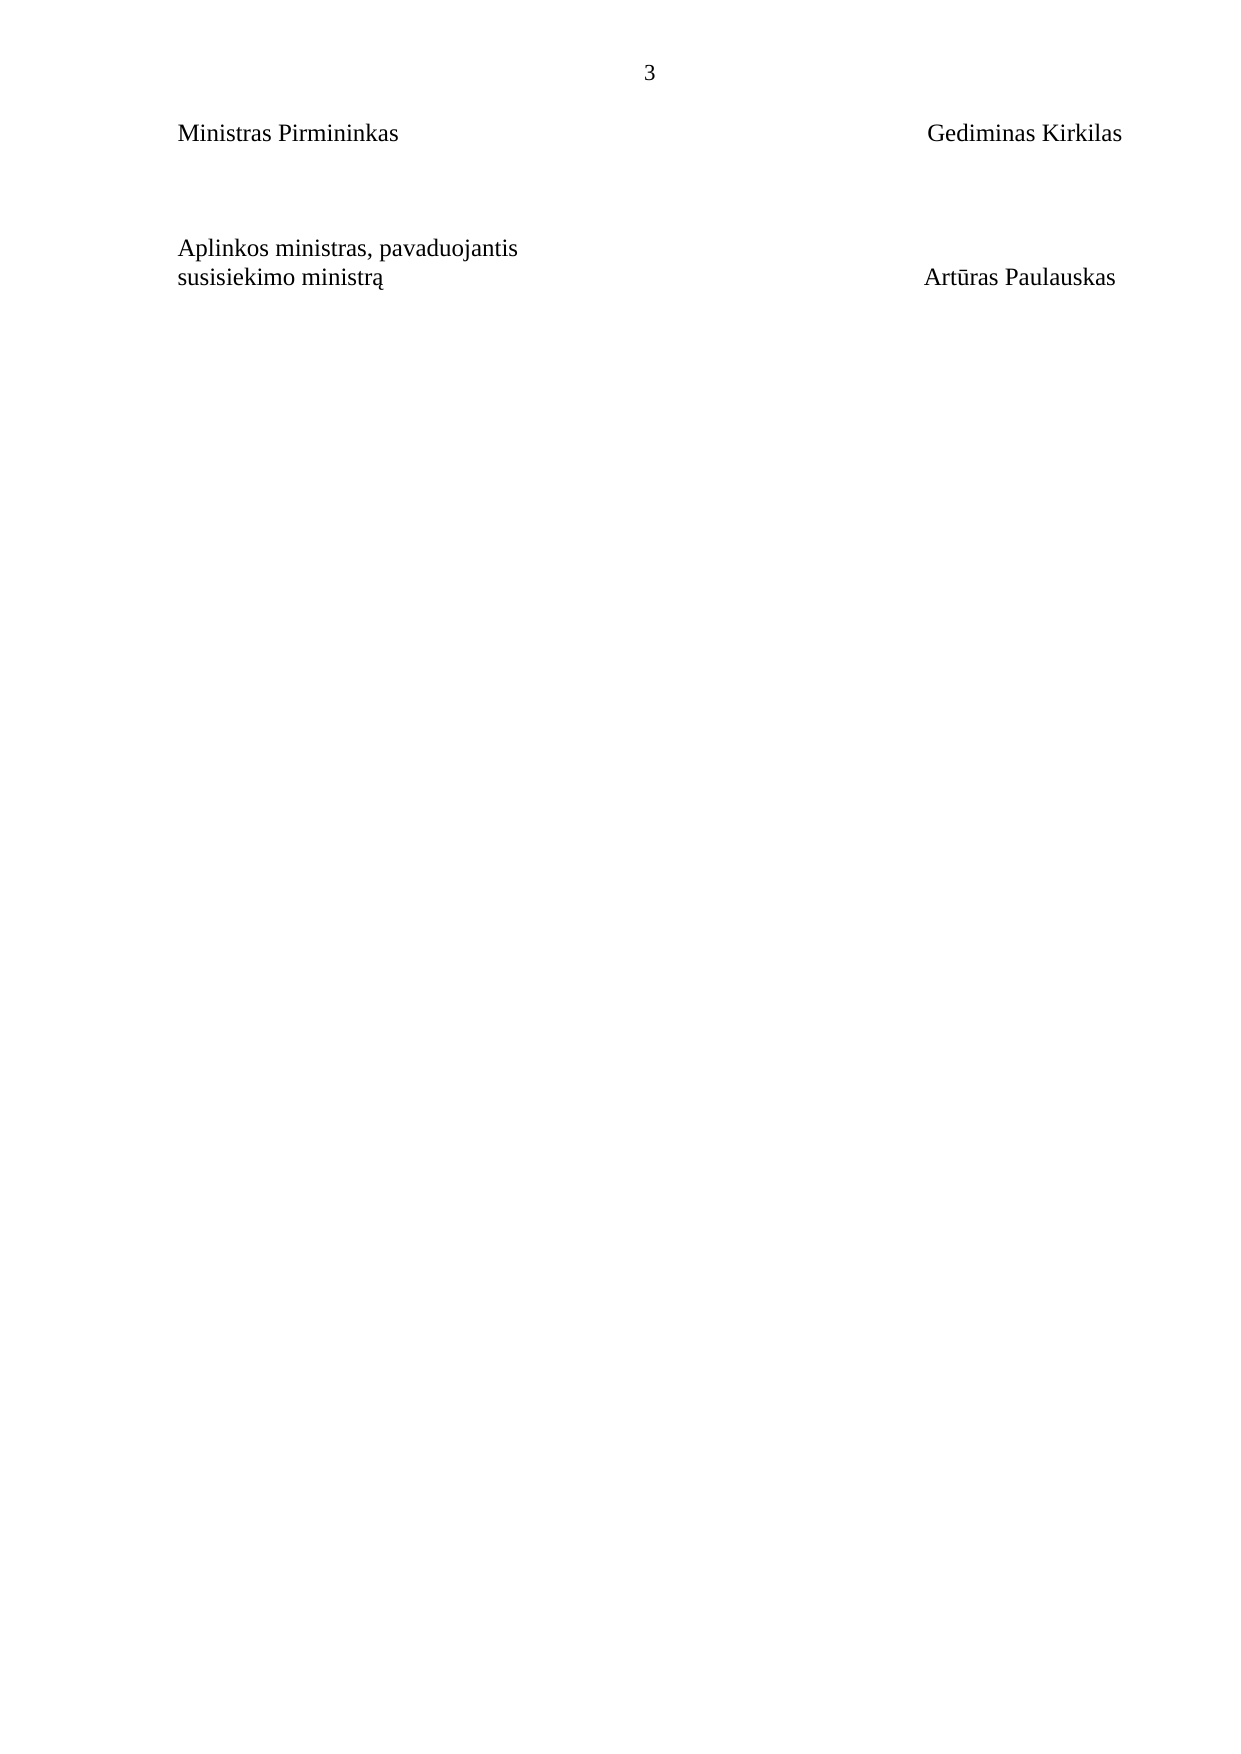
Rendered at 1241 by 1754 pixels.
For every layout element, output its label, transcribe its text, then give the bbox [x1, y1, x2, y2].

text Aplinkos ministras, pavaduojantis [177, 233, 1122, 262]
text susisiekimo ministrą Artūras Paulauskas [177, 262, 1122, 291]
text Ministras Pirmininkas Gediminas Kirkilas [177, 118, 1122, 147]
